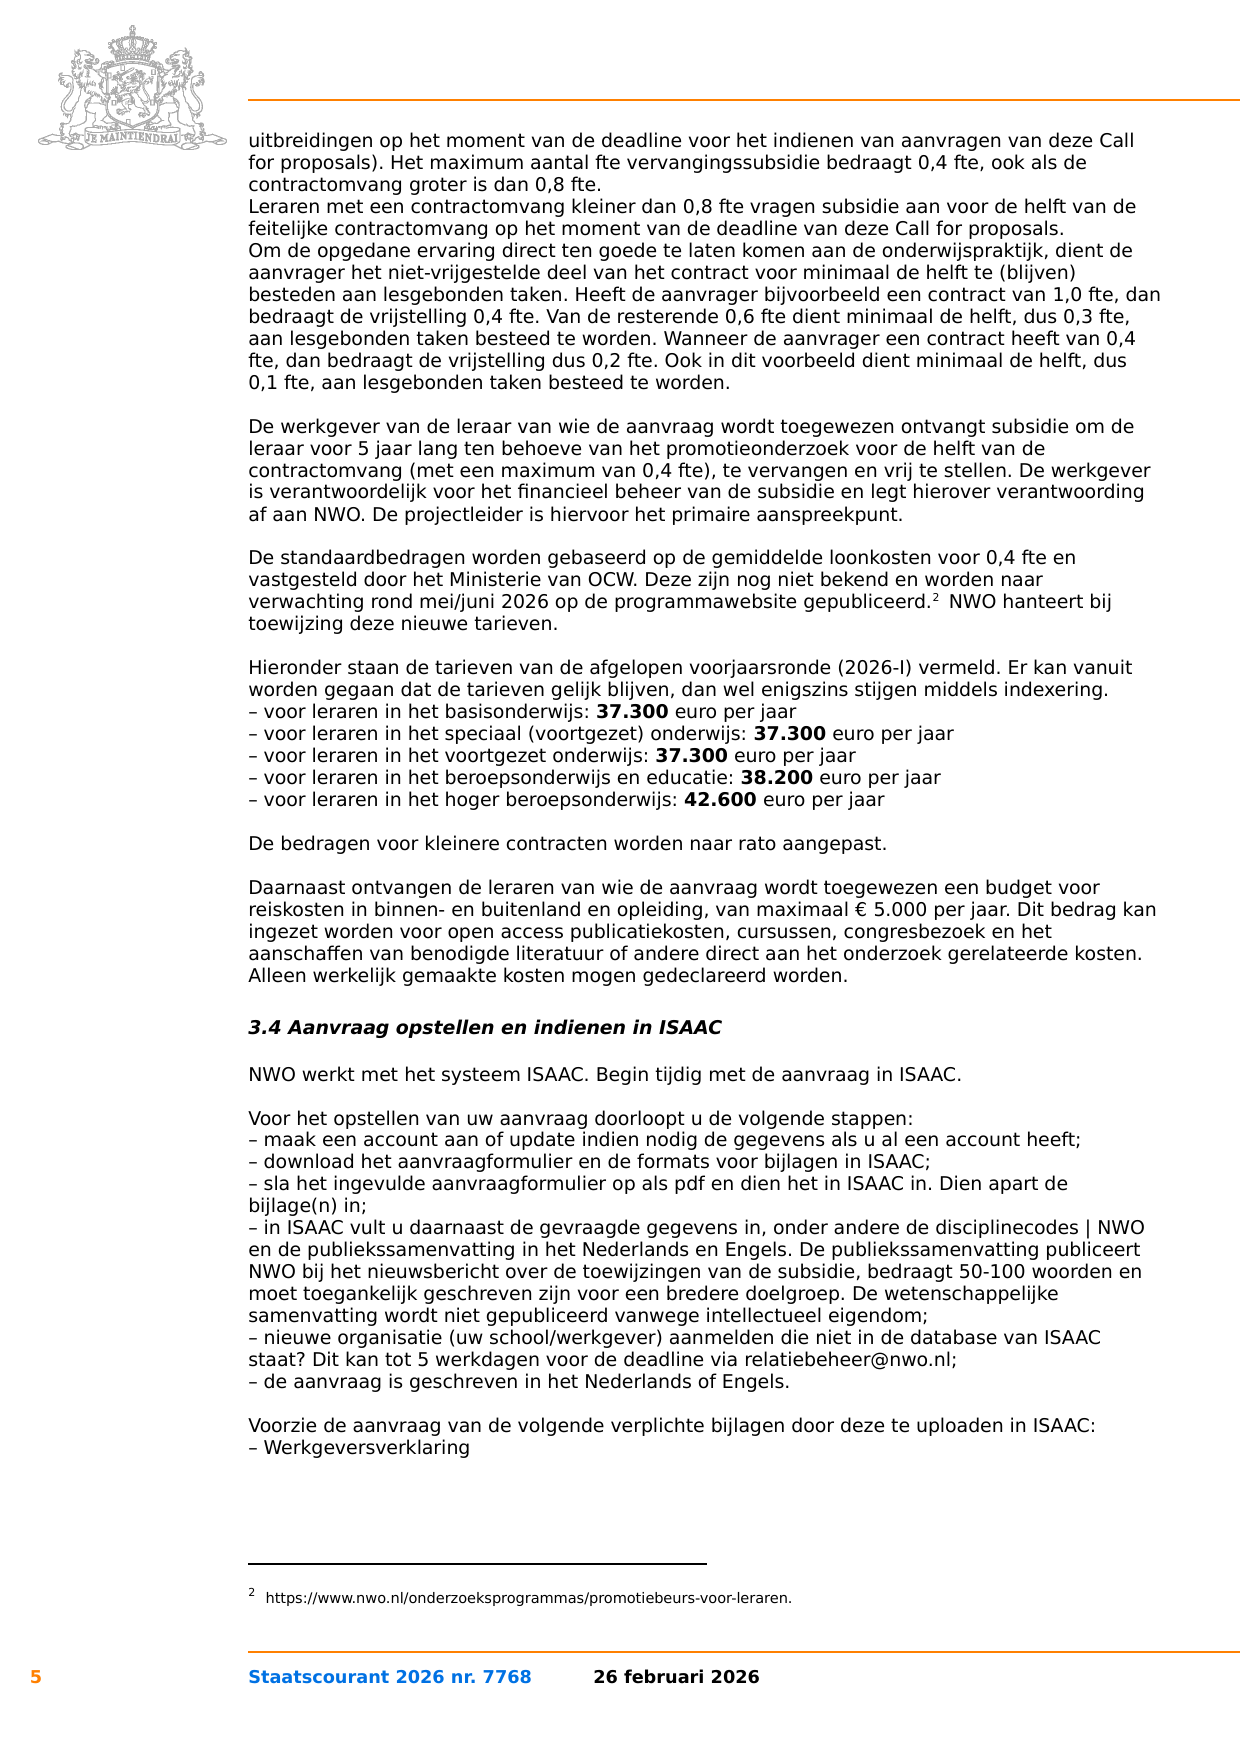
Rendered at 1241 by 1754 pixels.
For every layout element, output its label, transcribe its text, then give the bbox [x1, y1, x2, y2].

text – in ISAAC vult u daarnaast de gevraagde gegevens in, onder andere de disciplinecodes | NWO en de publiekssamenvatting in het Nederlands en Engels. De publiekssamenvatting publiceert NWO bij het nieuwsbericht over de toewijzingen van de subsidie, bedraagt 50-100 woorden en moet toegankelijk geschreven zijn voor een bredere doelgroep. De wetenschappelijke samenvatting wordt niet gepubliceerd vanwege intellectueel eigendom; [248, 1217, 1163, 1327]
text – voor leraren in het hoger beroepsonderwijs: 42.600 euro per jaar [248, 789, 1163, 811]
text Voorzie de aanvraag van de volgende verplichte bijlagen door deze te uploaden in ISAAC: [248, 1415, 1163, 1437]
text – de aanvraag is geschreven in het Nederlands of Engels. [248, 1371, 1163, 1393]
text Om de opgedane ervaring direct ten goede te laten komen aan de onderwijspraktijk, dient de aanvrager het niet-vrijgestelde deel van het contract voor minimaal de helft te (blijven) besteden aan lesgebonden taken. Heeft de aanvrager bijvoorbeeld een contract van 1,0 fte, dan bedraagt de vrijstelling 0,4 fte. Van de resterende 0,6 fte dient minimaal de helft, dus 0,3 fte, aan lesgebonden taken besteed te worden. Wanneer de aanvrager een contract heeft van 0,4 fte, dan bedraagt de vrijstelling dus 0,2 fte. Ook in dit voorbeeld dient minimaal de helft, dus 0,1 fte, aan lesgebonden taken besteed te worden. [248, 240, 1163, 394]
text Leraren met een contractomvang kleiner dan 0,8 fte vragen subsidie aan voor de helft van de feitelijke contractomvang op het moment van de deadline van deze Call for proposals. [248, 196, 1163, 240]
text – voor leraren in het basisonderwijs: 37.300 euro per jaar [248, 701, 1163, 723]
text Daarnaast ontvangen de leraren van wie de aanvraag wordt toegewezen een budget voor reiskosten in binnen- en buitenland en opleiding, van maximaal € 5.000 per jaar. Dit bedrag kan ingezet worden voor open access publicatiekosten, cursussen, congresbezoek en het aanschaffen van benodigde literatuur of andere direct aan het onderzoek gerelateerde kosten. Alleen werkelijk gemaakte kosten mogen gedeclareerd worden. [248, 877, 1163, 987]
picture [38, 25, 227, 150]
text – Werkgeversverklaring [248, 1437, 1163, 1459]
text – sla het ingevulde aanvraagformulier op als pdf en dien het in ISAAC in. Dien apart de bijlage(n) in; [248, 1173, 1163, 1217]
text – maak een account aan of update indien nodig de gegevens als u al een account heeft; [248, 1129, 1163, 1151]
text https://www.nwo.nl/onderzoeksprogrammas/promotiebeurs-voor-leraren. [248, 1586, 1163, 1608]
text – download het aanvraagformulier en de formats voor bijlagen in ISAAC; [248, 1151, 1163, 1173]
text – voor leraren in het beroepsonderwijs en educatie: 38.200 euro per jaar [248, 767, 1163, 789]
subtitle 3.4 Aanvraag opstellen en indienen in ISAAC [248, 1017, 1163, 1038]
text Voor het opstellen van uw aanvraag doorloopt u de volgende stappen: [248, 1107, 1163, 1129]
text Hieronder staan de tarieven van de afgelopen voorjaarsronde (2026-I) vermeld. Er kan vanuit worden gegaan dat de tarieven gelijk blijven, dan wel enigszins stijgen middels indexering. [248, 657, 1163, 701]
text – voor leraren in het speciaal (voortgezet) onderwijs: 37.300 euro per jaar [248, 723, 1163, 745]
text De standaardbedragen worden gebaseerd op de gemiddelde loonkosten voor 0,4 fte en vastgesteld door het Ministerie van OCW. Deze zijn nog niet bekend en worden naar verwachting rond mei/juni 2026 op de programmawebsite gepubliceerd. NWO hanteert bij toewijzing deze nieuwe tarieven. [248, 547, 1163, 635]
text uitbreidingen op het moment van de deadline voor het indienen van aanvragen van deze Call for proposals). Het maximum aantal fte vervangingssubsidie bedraagt 0,4 fte, ook als de contractomvang groter is dan 0,8 fte. [248, 130, 1163, 196]
text – voor leraren in het voortgezet onderwijs: 37.300 euro per jaar [248, 745, 1163, 767]
text De bedragen voor kleinere contracten worden naar rato aangepast. [248, 833, 1163, 855]
text – nieuwe organisatie (uw school/werkgever) aanmelden die niet in de database van ISAAC staat? Dit kan tot 5 werkdagen voor de deadline via relatiebeheer@nwo.nl; [248, 1327, 1163, 1371]
text NWO werkt met het systeem ISAAC. Begin tijdig met de aanvraag in ISAAC. [248, 1063, 1163, 1086]
text De werkgever van de leraar van wie de aanvraag wordt toegewezen ontvangt subsidie om de leraar voor 5 jaar lang ten behoeve van het promotieonderzoek voor de helft van de contractomvang (met een maximum van 0,4 fte), te vervangen en vrij te stellen. De werkgever is verantwoordelijk voor het financieel beheer van de subsidie en legt hierover verantwoording af aan NWO. De projectleider is hiervoor het primaire aanspreekpunt. [248, 416, 1163, 525]
